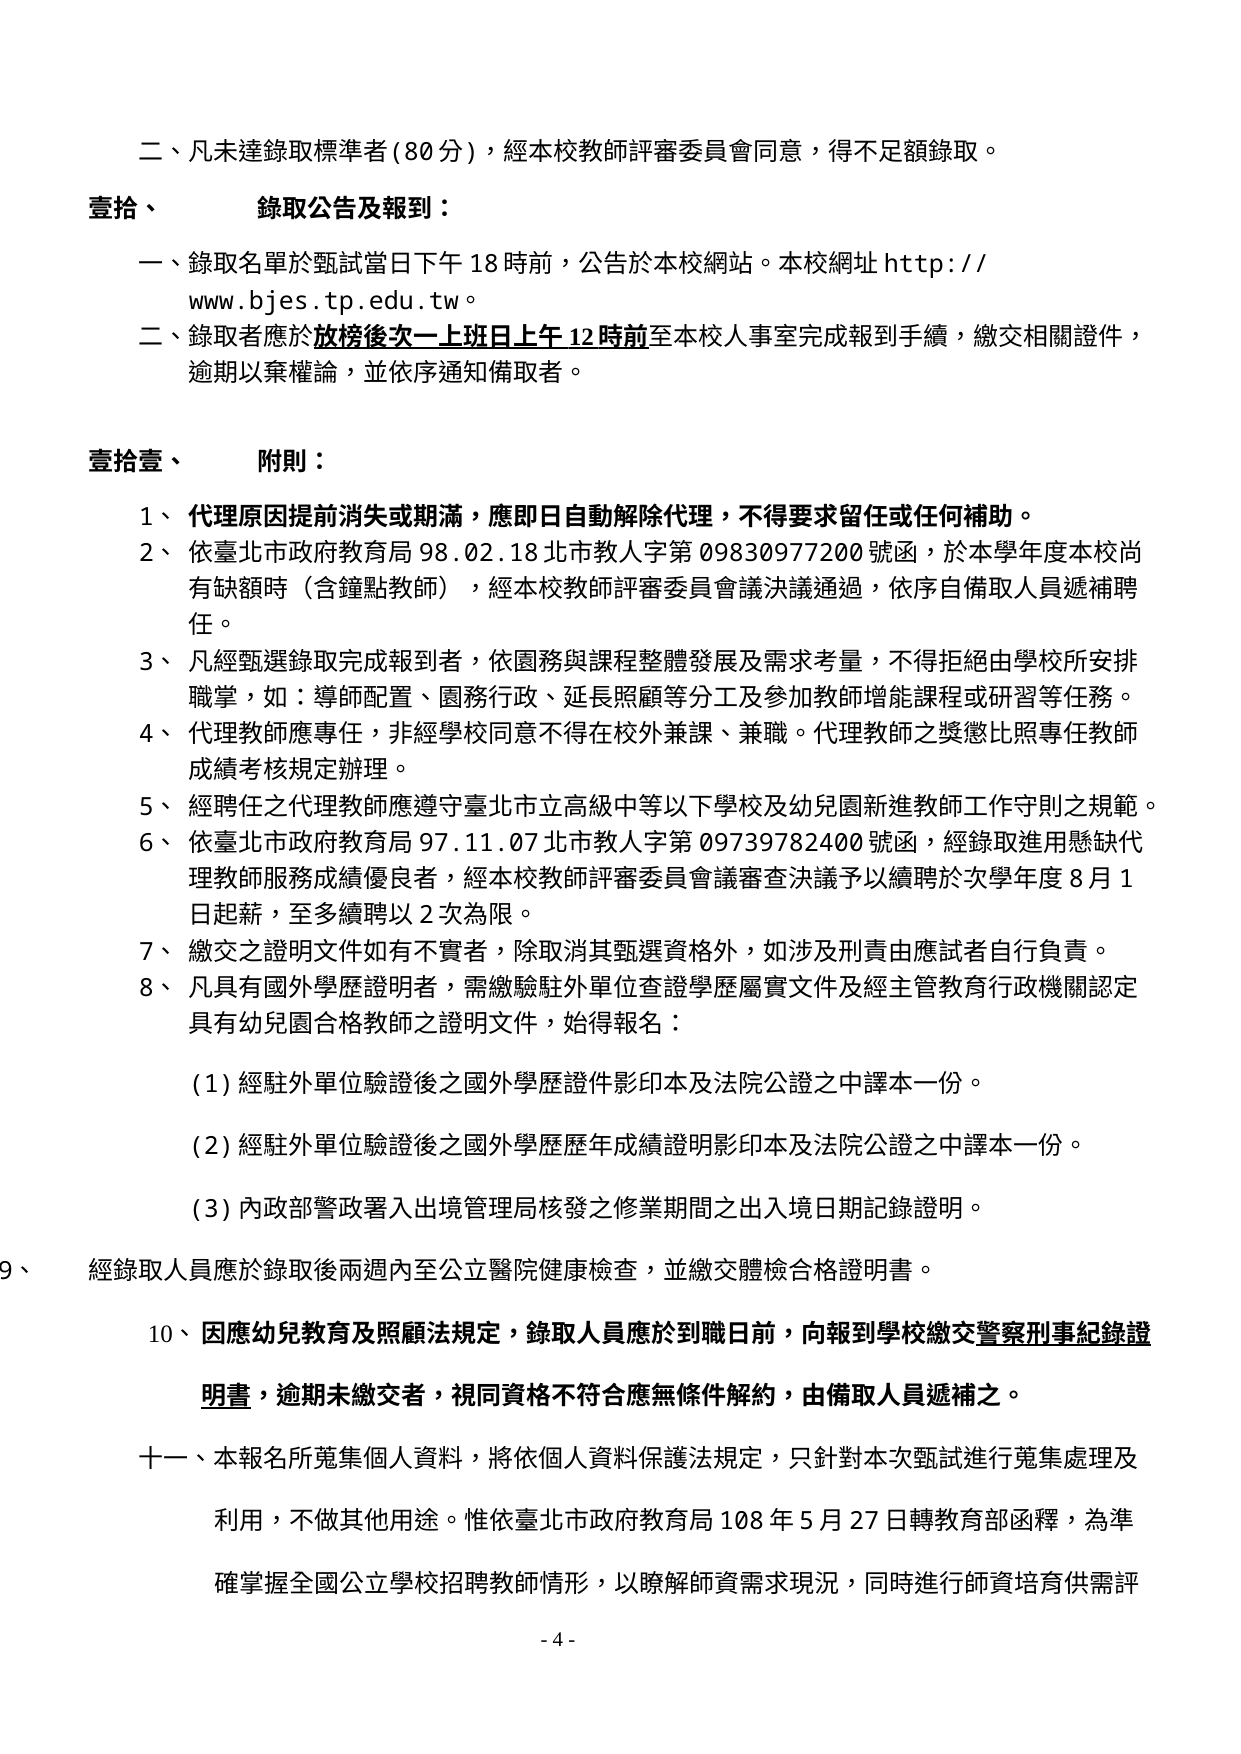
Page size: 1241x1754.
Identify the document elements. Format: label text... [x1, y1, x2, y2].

list 凡具有國外學歷證明者，需繳驗駐外單位查證學歷屬實文件及經主管教育行政機關認定具有幼兒園合格教師之證明文件，始得報名： [139, 967, 1152, 1040]
list 附則： [89, 442, 1152, 478]
text 一、錄取名單於甄試當日下午18時前，公告於本校網站。本校網址http://www.bjes.tp.edu.tw。 [139, 244, 1152, 316]
list 經駐外單位驗證後之國外學歷證件影印本及法院公證之中譯本一份。 [189, 1040, 1152, 1102]
list 凡經甄選錄取完成報到者，依園務與課程整體發展及需求考量，不得拒絕由學校所安排職掌，如：導師配置、園務行政、延長照顧等分工及參加教師增能課程或研習等任務。 [139, 641, 1152, 713]
list 依臺北市政府教育局98.02.18北市教人字第09830977200號函，於本學年度本校尚有缺額時（含鐘點教師），經本校教師評審委員會議決議通過，依序自備取人員遞補聘任。 [139, 532, 1152, 641]
list 經駐外單位驗證後之國外學歷歷年成績證明影印本及法院公證之中譯本一份。 [189, 1102, 1152, 1165]
list 錄取公告及報到： [89, 189, 1152, 225]
text 十一、本報名所蒐集個人資料，將依個人資料保護法規定，只針對本次甄試進行蒐集處理及利用，不做其他用途。惟依臺北市政府教育局108年5月27日轉教育部函釋，為準確掌握全國公立學校招聘教師情形，以瞭解師資需求現況，同時進行師資培育供需評估，教育部依個人資料保護法及行政程序法等法規蒐集各校教師甄選相關資料，爰此，報名資料或將做為教師甄選報名及提供教育部研訂師資培育政策之用。 [139, 1415, 1152, 1602]
text 二、錄取者應於放榜後次一上班日上午12時前至本校人事室完成報到手續，繳交相關證件，逾期以棄權論，並依序通知備取者。 [139, 316, 1152, 389]
list 代理教師應專任，非經學校同意不得在校外兼課、兼職。代理教師之獎懲比照專任教師成績考核規定辦理。 [139, 713, 1152, 786]
list 因應幼兒教育及照顧法規定，錄取人員應於到職日前，向報到學校繳交警察刑事紀錄證明書，逾期未繳交者，視同資格不符合應無條件解約，由備取人員遞補之。 [148, 1290, 1152, 1415]
list 代理原因提前消失或期滿，應即日自動解除代理，不得要求留任或任何補助。 [139, 496, 1152, 532]
list 依臺北市政府教育局97.11.07北市教人字第09739782400號函，經錄取進用懸缺代理教師服務成績優良者，經本校教師評審委員會議審查決議予以續聘於次學年度8月1日起薪，至多續聘以2次為限。 [139, 822, 1152, 931]
list 內政部警政署入出境管理局核發之修業期間之出入境日期記錄證明。 [189, 1165, 1152, 1227]
list 經錄取人員應於錄取後兩週內至公立醫院健康檢查，並繳交體檢合格證明書。 [0, 1227, 1152, 1290]
text 二、凡未達錄取標準者(80分)，經本校教師評審委員會同意，得不足額錄取。 [139, 108, 1152, 170]
list 經聘任之代理教師應遵守臺北市立高級中等以下學校及幼兒園新進教師工作守則之規範。 [139, 786, 1152, 822]
list 繳交之證明文件如有不實者，除取消其甄選資格外，如涉及刑責由應試者自行負責。 [139, 931, 1152, 967]
